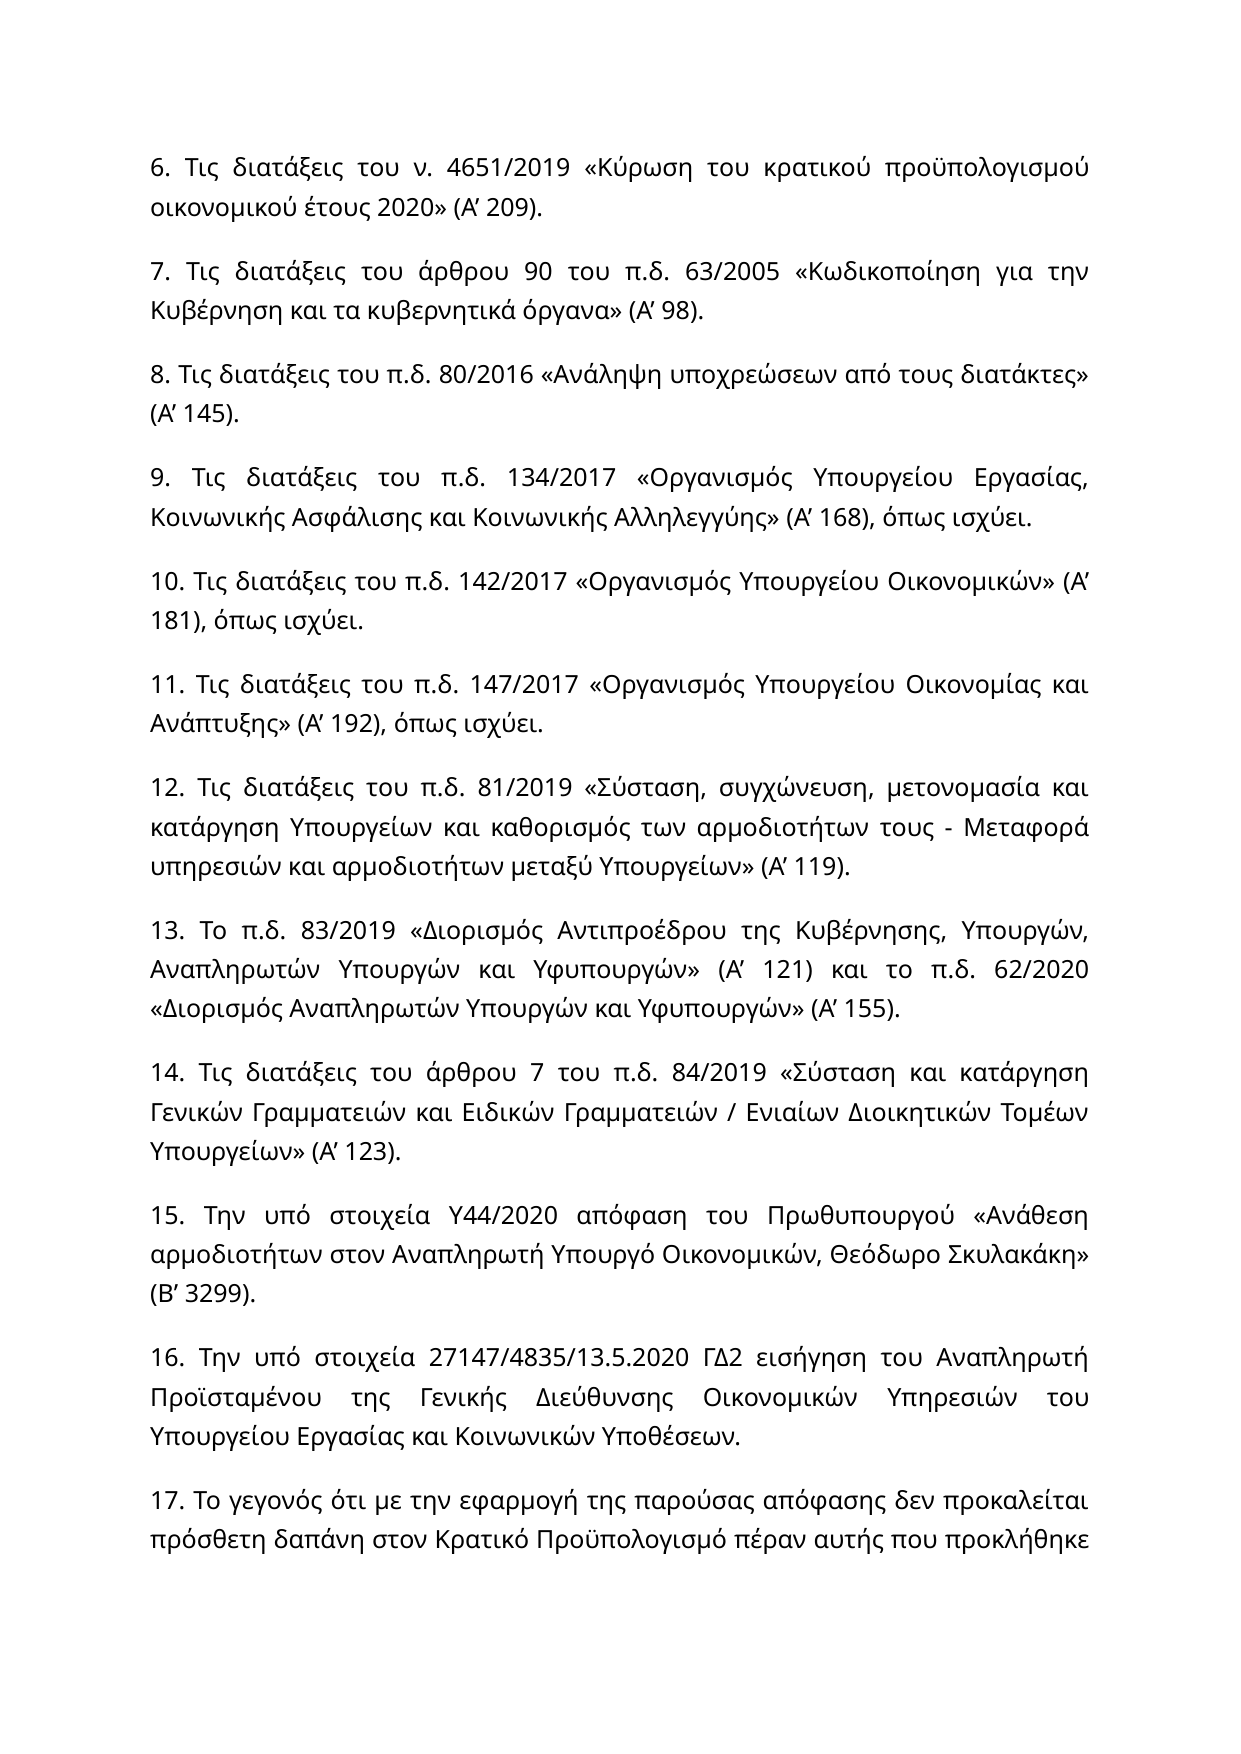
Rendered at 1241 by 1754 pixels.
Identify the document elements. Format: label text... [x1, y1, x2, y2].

text 6. Τις διατάξεις του ν. 4651/2019 «Κύρωση του κρατικού προϋπολογισμού οικονομικού έτους 2020» (Α’ 209). [150, 150, 1090, 223]
text 8. Τις διατάξεις του π.δ. 80/2016 «Ανάληψη υποχρεώσεων από τους διατάκτες» (Α’ 145). [150, 357, 1090, 430]
text 7. Τις διατάξεις του άρθρου 90 του π.δ. 63/2005 «Κωδικοποίηση για την Κυβέρνηση και τα κυβερνητικά όργανα» (Α’ 98). [150, 253, 1090, 327]
text 9. Τις διατάξεις του π.δ. 134/2017 «Οργανισμός Υπουργείου Εργασίας, Κοινωνικής Ασφάλισης και Κοινωνικής Αλληλεγγύης» (Α’ 168), όπως ισχύει. [150, 460, 1090, 533]
text 13. Το π.δ. 83/2019 «Διορισμός Αντιπροέδρου της Κυβέρνησης, Υπουργών, Αναπληρωτών Υπουργών και Υφυπουργών» (Α’ 121) και το π.δ. 62/2020 «Διορισμός Αναπληρωτών Υπουργών και Υφυπουργών» (Α’ 155). [150, 912, 1090, 1025]
text 10. Τις διατάξεις του π.δ. 142/2017 «Οργανισμός Υπουργείου Οικονομικών» (Α’ 181), όπως ισχύει. [150, 563, 1090, 637]
text 15. Την υπό στοιχεία Υ44/2020 απόφαση του Πρωθυπουργού «Ανάθεση αρμοδιοτήτων στον Αναπληρωτή Υπουργό Οικονομικών, Θεόδωρο Σκυλακάκη» (Β’ 3299). [150, 1197, 1090, 1310]
text 14. Τις διατάξεις του άρθρου 7 του π.δ. 84/2019 «Σύσταση και κατάργηση Γενικών Γραμματειών και Ειδικών Γραμματειών / Ενιαίων Διοικητικών Τομέων Υπουργείων» (Α’ 123). [150, 1055, 1090, 1167]
text 16. Την υπό στοιχεία 27147/4835/13.5.2020 ΓΔ2 εισήγηση του Αναπληρωτή Προϊσταμένου της Γενικής Διεύθυνσης Οικονομικών Υπηρεσιών του Υπουργείου Εργασίας και Κοινωνικών Υποθέσεων. [150, 1340, 1090, 1452]
text 11. Τις διατάξεις του π.δ. 147/2017 «Οργανισμός Υπουργείου Οικονομίας και Ανάπτυξης» (Α’ 192), όπως ισχύει. [150, 667, 1090, 740]
text 17. Το γεγονός ότι με την εφαρμογή της παρούσας απόφασης δεν προκαλείται πρόσθετη δαπάνη στον Κρατικό Προϋπολογισμό πέραν αυτής που προκλήθηκε [150, 1482, 1090, 1556]
text 12. Τις διατάξεις του π.δ. 81/2019 «Σύσταση, συγχώνευση, μετονομασία και κατάργηση Υπουργείων και καθορισμός των αρμοδιοτήτων τους - Μεταφορά υπηρεσιών και αρμοδιοτήτων μεταξύ Υπουργείων» (Α’ 119). [150, 770, 1090, 882]
